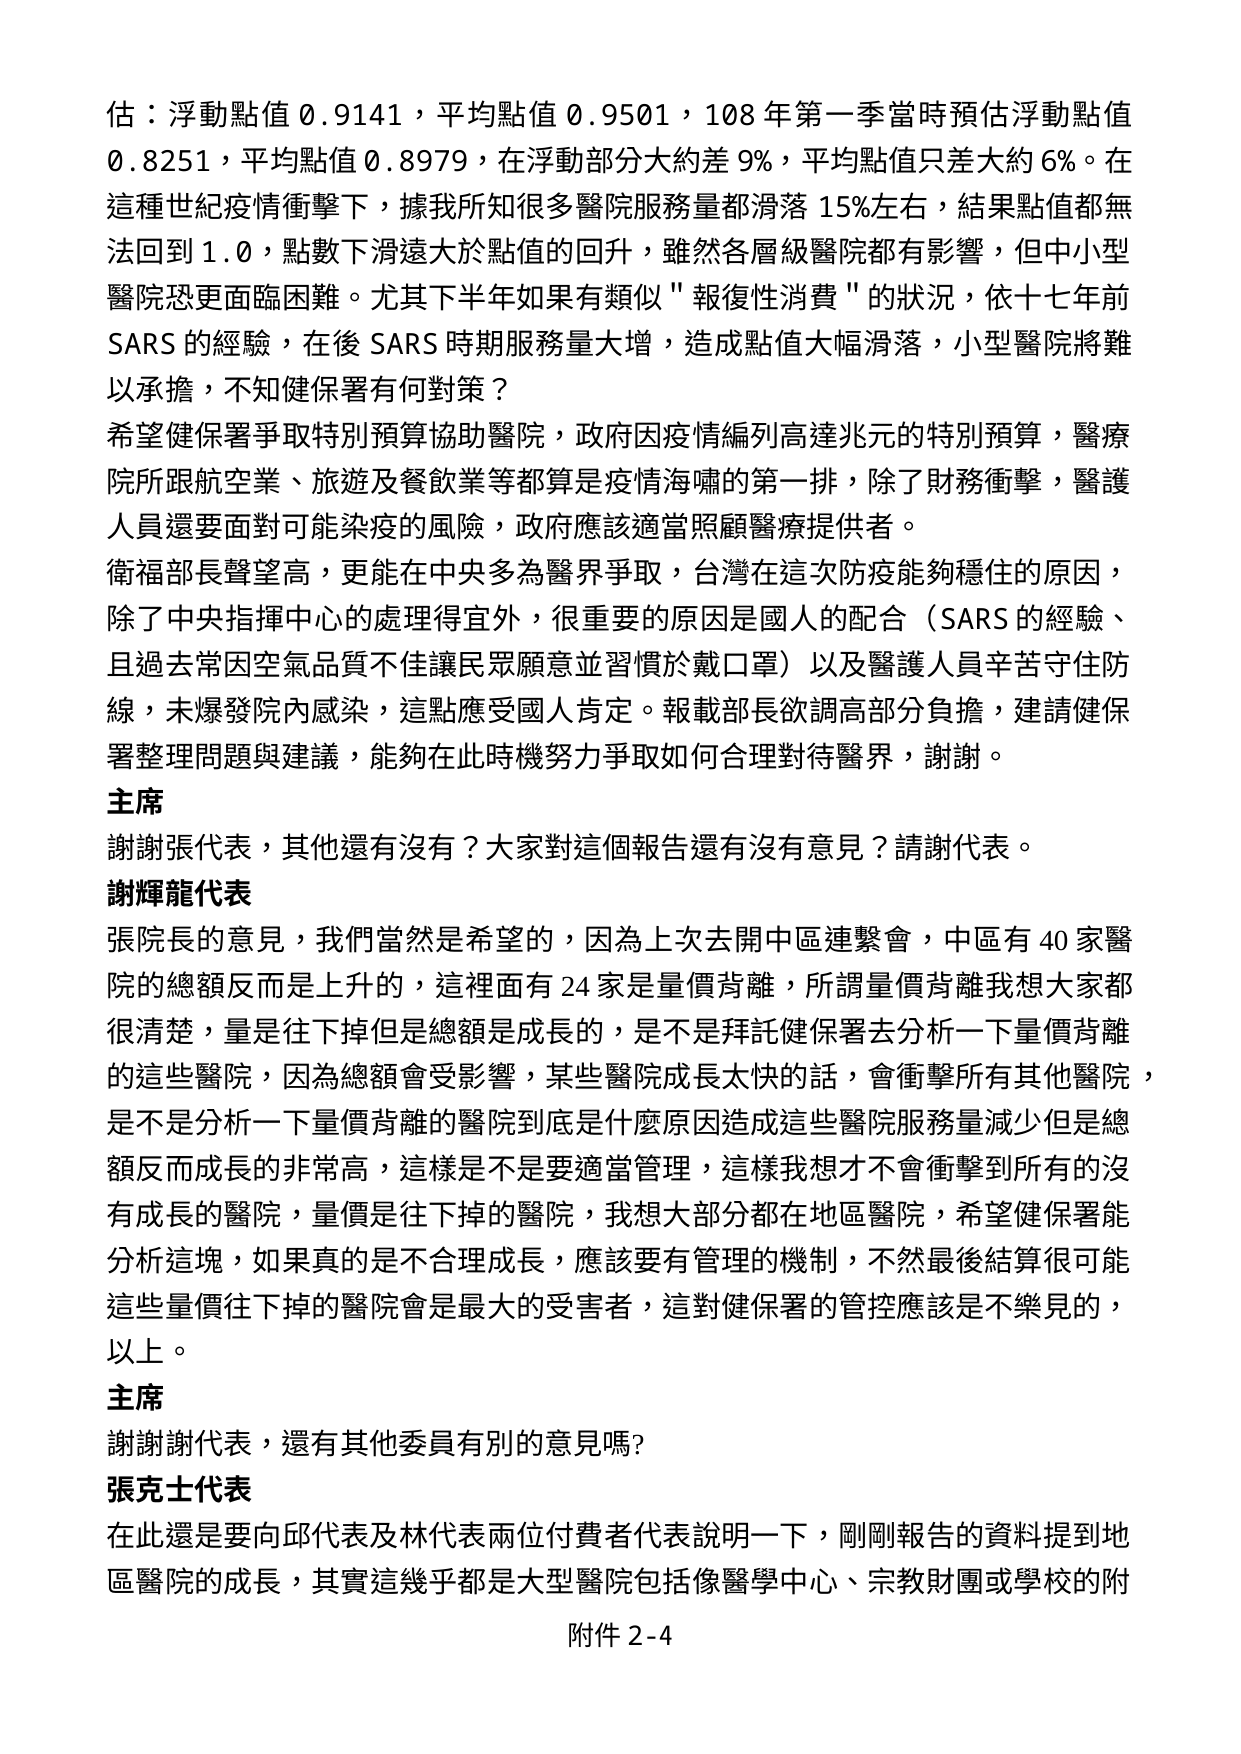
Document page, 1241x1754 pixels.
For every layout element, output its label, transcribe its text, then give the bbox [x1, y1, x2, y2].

text 在此還是要向邱代表及林代表兩位付費者代表說明一下，剛剛報告的資料提到地區醫院的成長，其實這幾乎都是大型醫院包括像醫學中心、宗教財團或學校的附 [106, 1509, 1134, 1601]
text 謝謝謝代表，還有其他委員有別的意見嗎? [106, 1418, 1134, 1464]
text 張克士代表 [106, 1464, 1134, 1509]
text 主席 [106, 1372, 1134, 1418]
text 謝謝張代表，其他還有沒有？大家對這個報告還有沒有意見？請謝代表。 [106, 822, 1134, 868]
text 張院長的意見，我們當然是希望的，因為上次去開中區連繫會，中區有40家醫院的總額反而是上升的，這裡面有24家是量價背離，所謂量價背離我想大家都很清楚，量是往下掉但是總額是成長的，是不是拜託健保署去分析一下量價背離的這些醫院，因為總額會受影響，某些醫院成長太快的話，會衝擊所有其他醫院，是不是分析一下量價背離的醫院到底是什麼原因造成這些醫院服務量減少但是總額反而成長的非常高，這樣是不是要適當管理，這樣我想才不會衝擊到所有的沒有成長的醫院，量價是往下掉的醫院，我想大部分都在地區醫院，希望健保署能分析這塊，如果真的是不合理成長，應該要有管理的機制，不然最後結算很可能這些量價往下掉的醫院會是最大的受害者，這對健保署的管控應該是不樂見的，以上。 [106, 914, 1134, 1372]
text 衛福部長聲望高，更能在中央多為醫界爭取，台灣在這次防疫能夠穩住的原因，除了中央指揮中心的處理得宜外，很重要的原因是國人的配合（SARS的經驗、且過去常因空氣品質不佳讓民眾願意並習慣於戴口罩）以及醫護人員辛苦守住防線，未爆發院內感染，這點應受國人肯定。報載部長欲調高部分負擔，建請健保署整理問題與建議，能夠在此時機努力爭取如何合理對待醫界，謝謝。 [106, 547, 1134, 776]
text 希望健保署爭取特別預算協助醫院，政府因疫情編列高達兆元的特別預算，醫療院所跟航空業、旅遊及餐飲業等都算是疫情海嘯的第一排，除了財務衝擊，醫護人員還要面對可能染疫的風險，政府應該適當照顧醫療提供者。 [106, 409, 1134, 547]
text 主席 [106, 776, 1134, 822]
text 估：浮動點值0.9141，平均點值0.9501，108年第一季當時預估浮動點值0.8251，平均點值0.8979，在浮動部分大約差9%，平均點值只差大約6%。在這種世紀疫情衝擊下，據我所知很多醫院服務量都滑落15%左右，結果點值都無法回到1.0，點數下滑遠大於點值的回升，雖然各層級醫院都有影響，但中小型醫院恐更面臨困難。尤其下半年如果有類似＂報復性消費＂的狀況，依十七年前SARS的經驗，在後SARS時期服務量大增，造成點值大幅滑落，小型醫院將難以承擔，不知健保署有何對策？ [106, 89, 1134, 409]
text 謝輝龍代表 [106, 868, 1134, 914]
